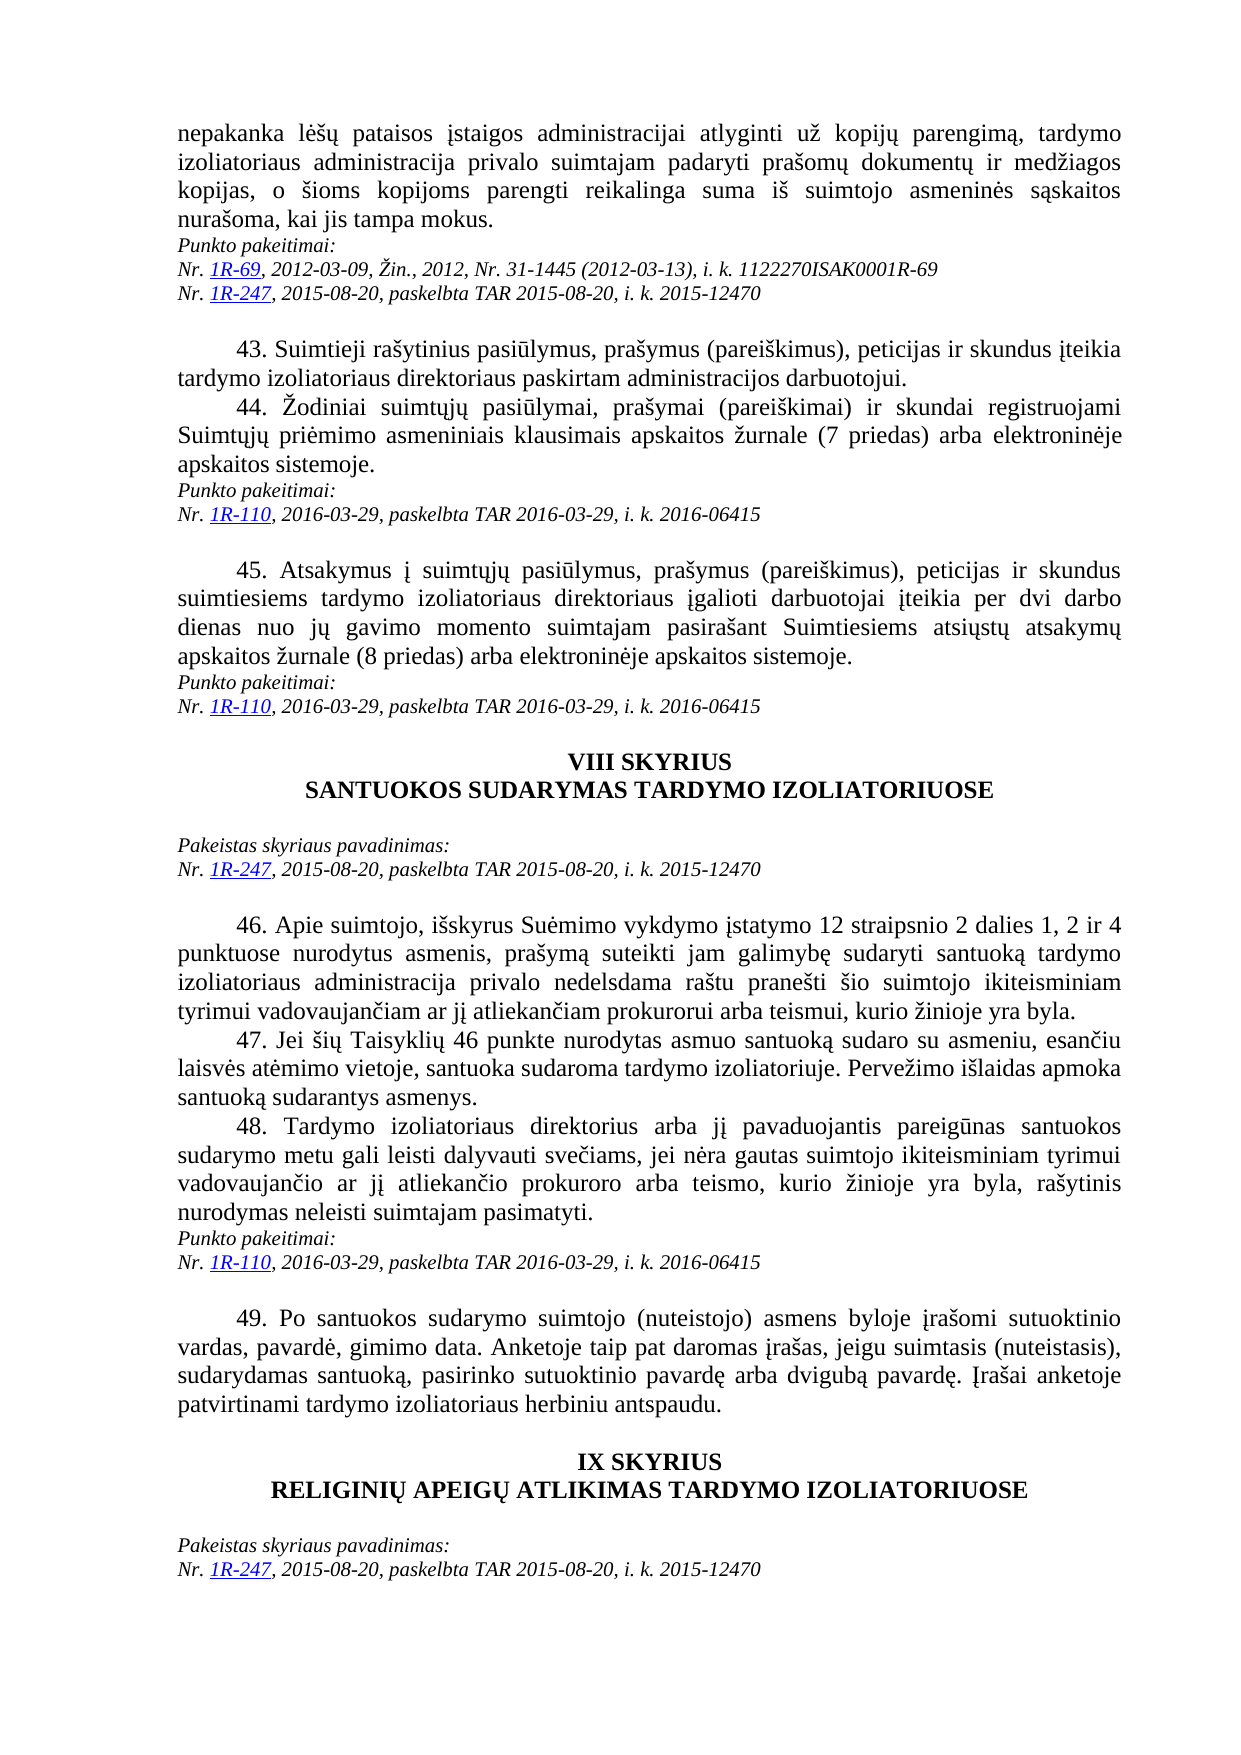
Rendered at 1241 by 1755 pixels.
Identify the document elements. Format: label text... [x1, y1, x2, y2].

text Punkto pakeitimai: [177, 670, 1122, 694]
text IX SKYRIUS [177, 1447, 1122, 1475]
text SANTUOKOS SUDARYMAS TARDYMO IZOLIATORIUOSE [177, 775, 1122, 804]
text Nr. 1R-247, 2015-08-20, paskelbta TAR 2015-08-20, i. k. 2015-12470 [177, 281, 1122, 305]
text Nr. 1R-110, 2016-03-29, paskelbta TAR 2016-03-29, i. k. 2016-06415 [177, 502, 1122, 526]
text Punkto pakeitimai: [177, 233, 1122, 257]
text 47. Jei šių Taisyklių 46 punkte nurodytas asmuo santuoką sudaro su asmeniu, esančiu laisvės atėmimo vietoje, santuoka sudaroma tardymo izoliatoriuje. Pervežimo išlaidas apmoka santuoką sudarantys asmenys. [177, 1025, 1122, 1111]
text Nr. 1R-110, 2016-03-29, paskelbta TAR 2016-03-29, i. k. 2016-06415 [177, 1250, 1122, 1274]
text Pakeistas skyriaus pavadinimas: [177, 833, 1122, 857]
text Nr. 1R-247, 2015-08-20, paskelbta TAR 2015-08-20, i. k. 2015-12470 [177, 857, 1122, 881]
text Pakeistas skyriaus pavadinimas: [177, 1533, 1122, 1557]
text 46. Apie suimtojo, išskyrus Suėmimo vykdymo įstatymo 12 straipsnio 2 dalies 1, 2 ir 4 punktuose nurodytus asmenis, prašymą suteikti jam galimybę sudaryti santuoką tardymo izoliatoriaus administracija privalo nedelsdama raštu pranešti šio suimtojo ikiteisminiam tyrimui vadovaujančiam ar jį atliekančiam prokurorui arba teismui, kurio žinioje yra byla. [177, 910, 1122, 1025]
text 45. Atsakymus į suimtųjų pasiūlymus, prašymus (pareiškimus), peticijas ir skundus suimtiesiems tardymo izoliatoriaus direktoriaus įgalioti darbuotojai įteikia per dvi darbo dienas nuo jų gavimo momento suimtajam pasirašant Suimtiesiems atsiųstų atsakymų apskaitos žurnale (8 priedas) arba elektroninėje apskaitos sistemoje. [177, 555, 1122, 670]
text 43. Suimtieji rašytinius pasiūlymus, prašymus (pareiškimus), peticijas ir skundus įteikia tardymo izoliatoriaus direktoriaus paskirtam administracijos darbuotojui. [177, 334, 1122, 392]
text Nr. 1R-110, 2016-03-29, paskelbta TAR 2016-03-29, i. k. 2016-06415 [177, 694, 1122, 718]
text Punkto pakeitimai: [177, 1226, 1122, 1250]
text VIII SKYRIUS [177, 747, 1122, 775]
text 48. Tardymo izoliatoriaus direktorius arba jį pavaduojantis pareigūnas santuokos sudarymo metu gali leisti dalyvauti svečiams, jei nėra gautas suimtojo ikiteisminiam tyrimui vadovaujančio ar jį atliekančio prokuroro arba teismo, kurio žinioje yra byla, rašytinis nurodymas neleisti suimtajam pasimatyti. [177, 1111, 1122, 1226]
text Nr. 1R-69, 2012-03-09, Žin., 2012, Nr. 31-1445 (2012-03-13), i. k. 1122270ISAK0001R-69 [177, 257, 1122, 281]
text nepakanka lėšų pataisos įstaigos administracijai atlyginti už kopijų parengimą, tardymo izoliatoriaus administracija privalo suimtajam padaryti prašomų dokumentų ir medžiagos kopijas, o šioms kopijoms parengti reikalinga suma iš suimtojo asmeninės sąskaitos nurašoma, kai jis tampa mokus. [177, 118, 1122, 233]
text Nr. 1R-247, 2015-08-20, paskelbta TAR 2015-08-20, i. k. 2015-12470 [177, 1557, 1122, 1581]
text RELIGINIŲ APEIGŲ ATLIKIMAS TARDYMO IZOLIATORIUOSE [177, 1475, 1122, 1504]
text 44. Žodiniai suimtųjų pasiūlymai, prašymai (pareiškimai) ir skundai registruojami Suimtųjų priėmimo asmeniniais klausimais apskaitos žurnale (7 priedas) arba elektroninėje apskaitos sistemoje. [177, 392, 1122, 478]
text 49. Po santuokos sudarymo suimtojo (nuteistojo) asmens byloje įrašomi sutuoktinio vardas, pavardė, gimimo data. Anketoje taip pat daromas įrašas, jeigu suimtasis (nuteistasis), sudarydamas santuoką, pasirinko sutuoktinio pavardę arba dvigubą pavardę. Įrašai anketoje patvirtinami tardymo izoliatoriaus herbiniu antspaudu. [177, 1303, 1122, 1418]
text Punkto pakeitimai: [177, 478, 1122, 502]
